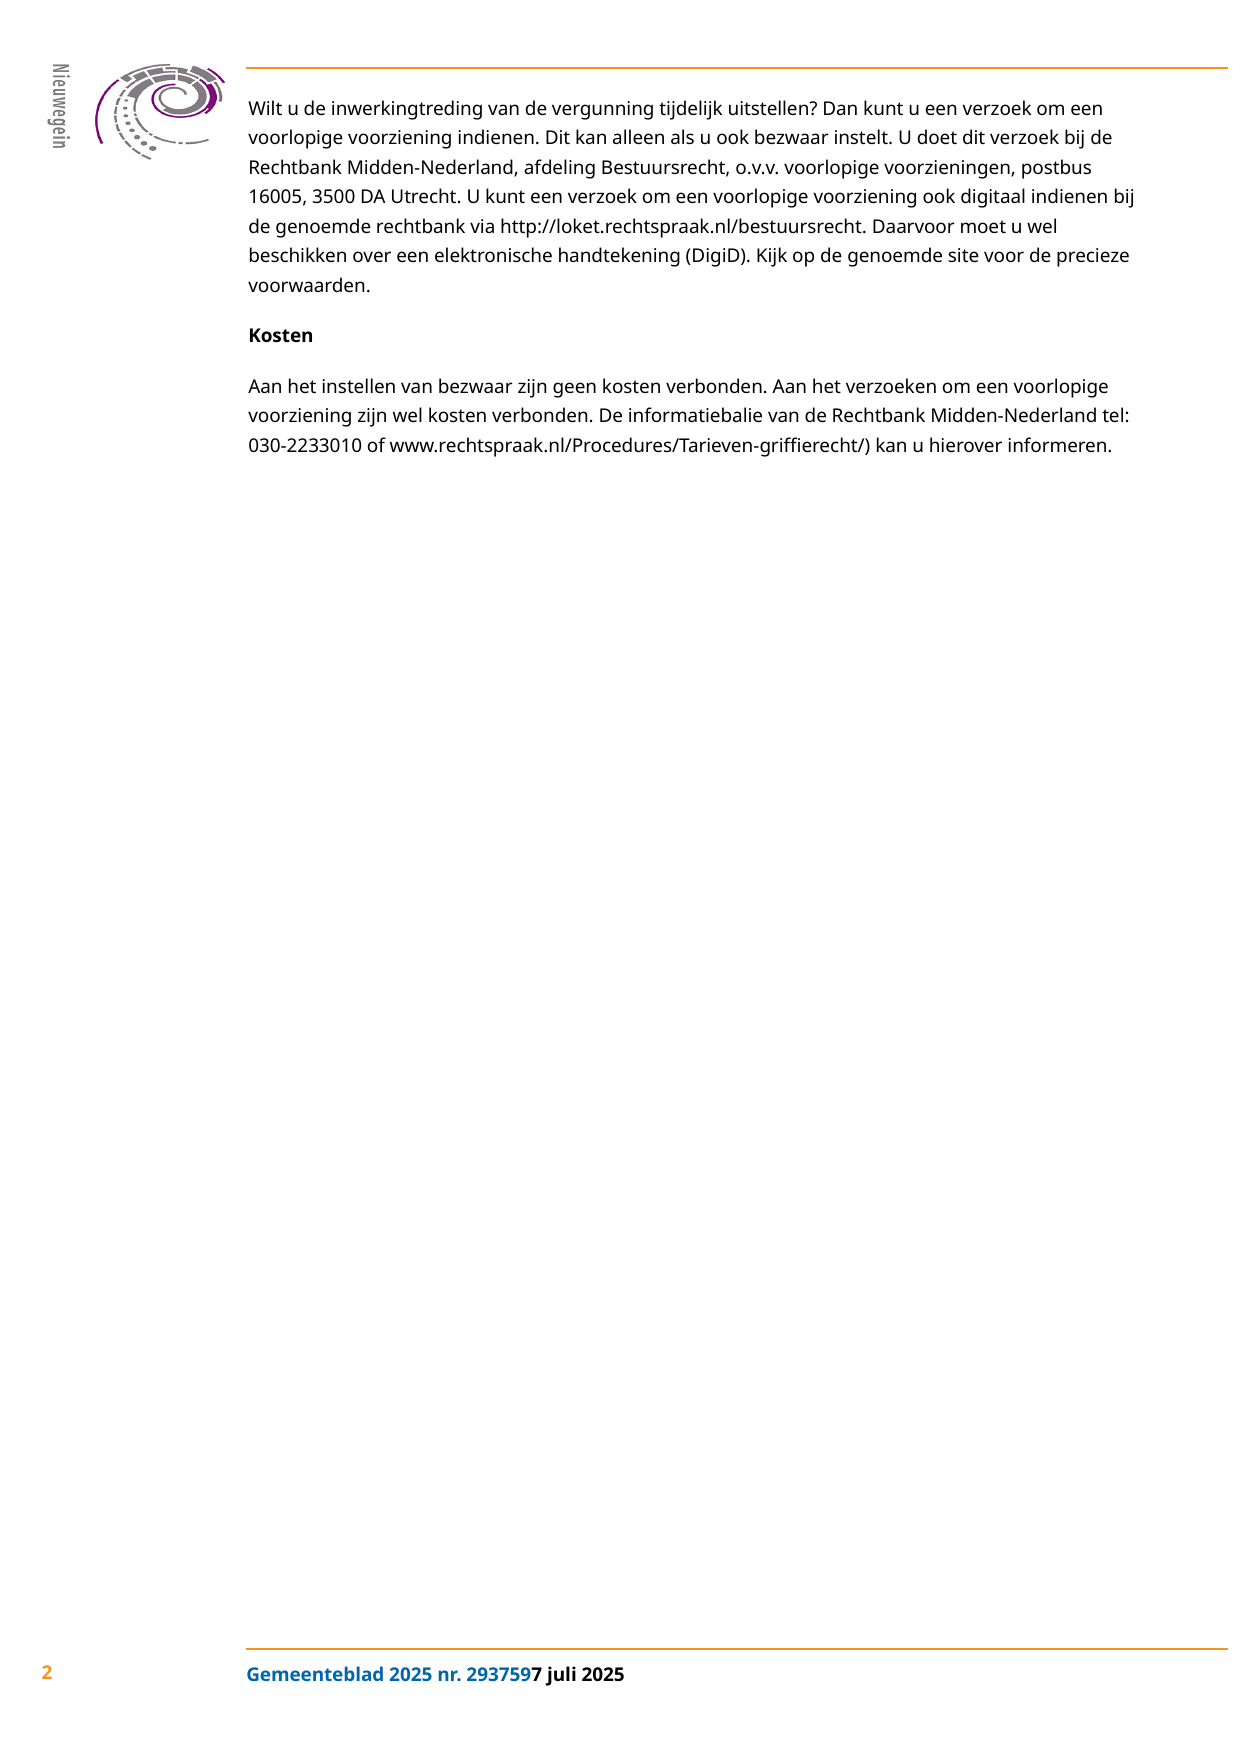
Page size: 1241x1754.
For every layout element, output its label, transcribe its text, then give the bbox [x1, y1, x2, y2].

text Kosten [248, 323, 1152, 348]
picture [41, 47, 231, 172]
text Aan het instellen van bezwaar zijn geen kosten verbonden. Aan het verzoeken om een voorlopige voorziening zijn wel kosten verbonden. De informatiebalie van de Rechtbank Midden-Nederland tel: 030-2233010 of www.rechtspraak.nl/Procedures/Tarieven-griffierecht/) kan u hierover informeren. [248, 373, 1152, 458]
text Wilt u de inwerkingtreding van de vergunning tijdelijk uitstellen? Dan kunt u een verzoek om een voorlopige voorziening indienen. Dit kan alleen als u ook bezwaar instelt. U doet dit verzoek bij de Rechtbank Midden-Nederland, afdeling Bestuursrecht, o.v.v. voorlopige voorzieningen, postbus 16005, 3500 DA Utrecht. U kunt een verzoek om een voorlopige voorziening ook digitaal indienen bij de genoemde rechtbank via http://loket.rechtspraak.nl/bestuursrecht. Daarvoor moet u wel beschikken over een elektronische handtekening (DigiD). Kijk op de genoemde site voor de precieze voorwaarden. [248, 95, 1152, 298]
